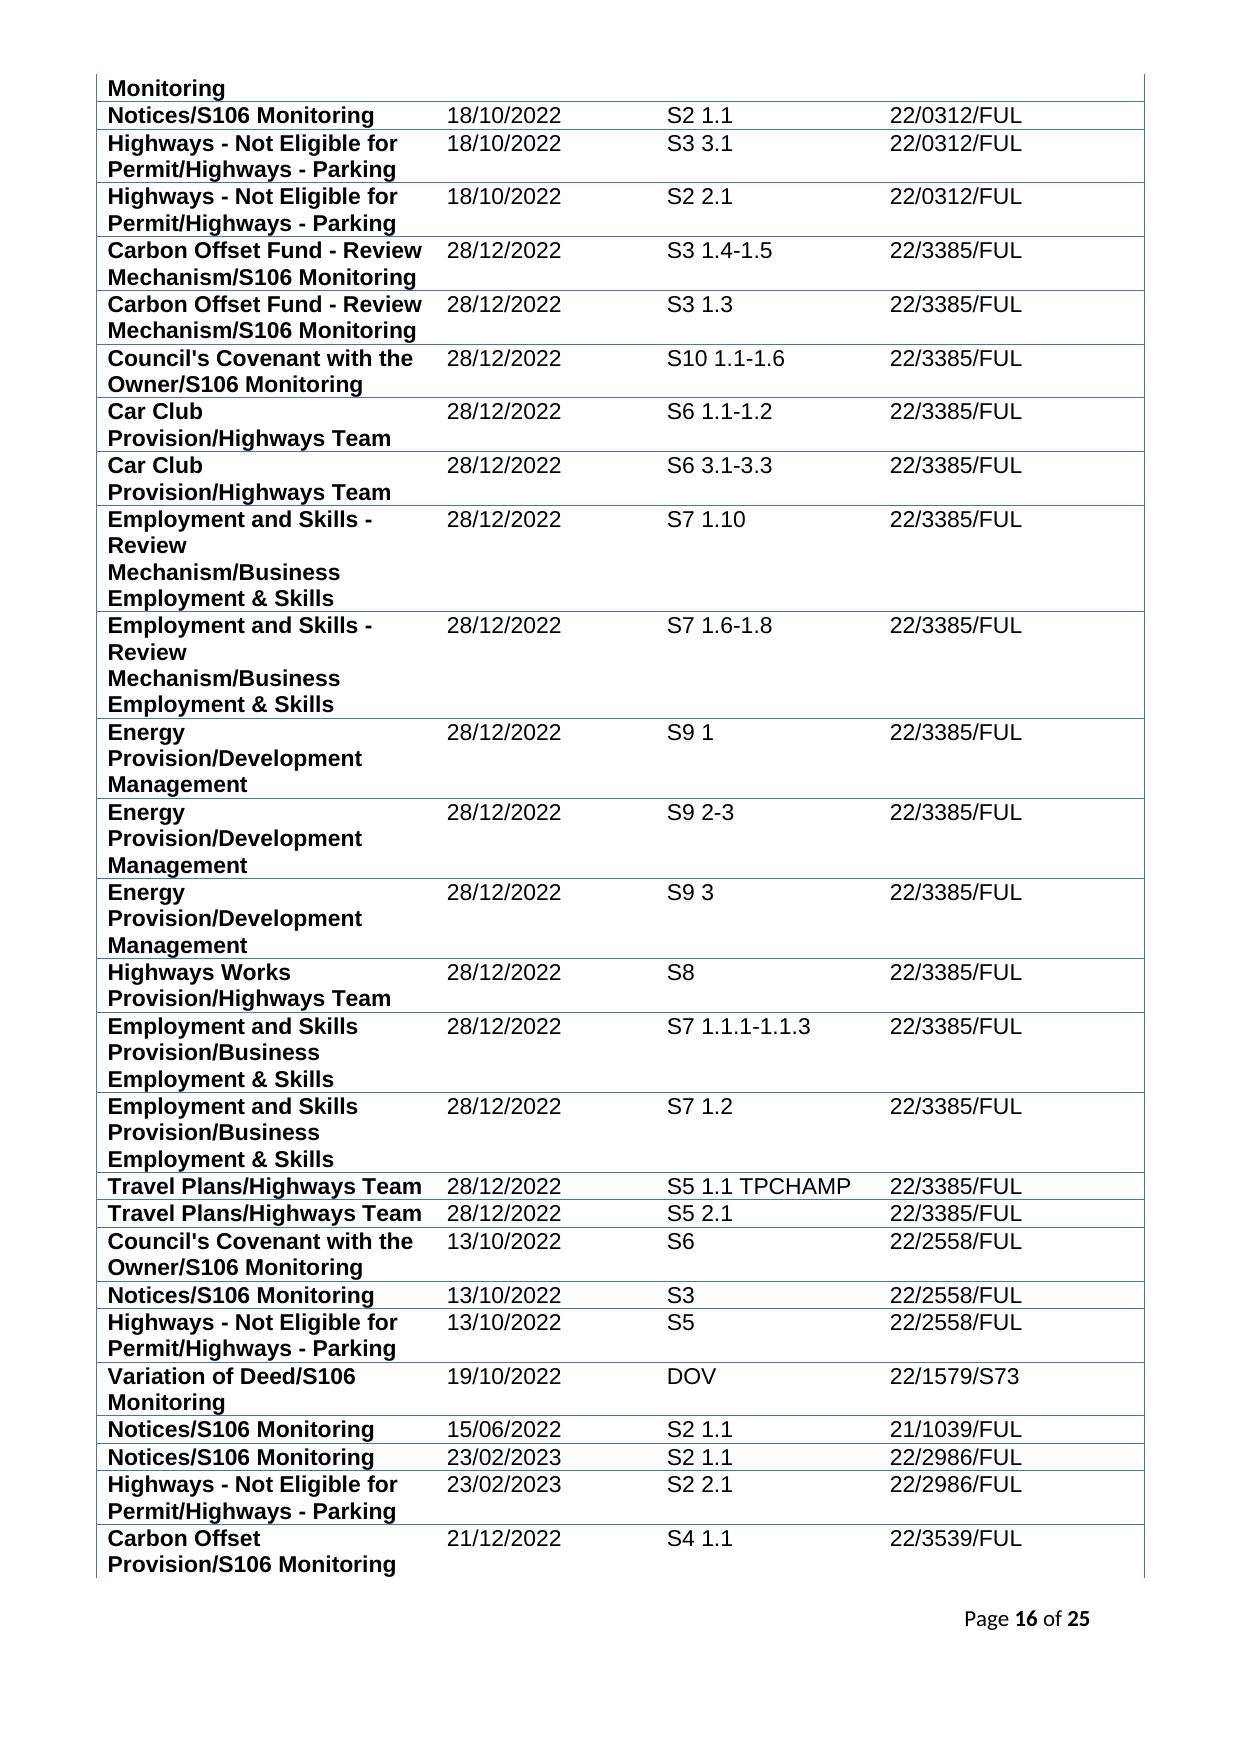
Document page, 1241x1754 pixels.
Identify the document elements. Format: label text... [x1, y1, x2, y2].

table_cell S3 1.3 [655, 291, 878, 343]
table_cell 22/3385/FUL [878, 237, 1144, 290]
table_cell 28/12/2022 [435, 799, 655, 878]
table_cell 18/10/2022 [435, 183, 655, 236]
table_cell 19/10/2022 [435, 1363, 655, 1415]
table_cell Travel Plans/Highways Team [97, 1173, 435, 1199]
table_cell Highways - Not Eligible for Permit/Highways - Parking [97, 1309, 435, 1362]
table_cell 22/2558/FUL [878, 1309, 1144, 1362]
table_cell S5 2.1 [655, 1200, 878, 1227]
table_cell 22/2986/FUL [878, 1444, 1144, 1470]
table_cell 22/3385/FUL [878, 719, 1144, 798]
table_cell S5 1.1 TPCHAMP [655, 1173, 878, 1199]
table_cell 13/10/2022 [435, 1282, 655, 1308]
table_cell Employment and Skills Provision/Business Employment & Skills [97, 1013, 435, 1092]
table_cell S4 1.1 [655, 1525, 878, 1578]
table_cell Travel Plans/Highways Team [97, 1200, 435, 1227]
table_cell 28/12/2022 [435, 237, 655, 290]
table_cell 28/12/2022 [435, 1173, 655, 1199]
table_cell S7 1.10 [655, 506, 878, 611]
table_cell S7 1.2 [655, 1093, 878, 1172]
table_cell 28/12/2022 [435, 452, 655, 505]
table_cell 22/3385/FUL [878, 506, 1144, 611]
table_cell 28/12/2022 [435, 719, 655, 798]
table_cell 23/02/2023 [435, 1444, 655, 1470]
table_cell 22/0312/FUL [878, 102, 1144, 128]
table_cell 22/3385/FUL [878, 1200, 1144, 1227]
table_cell S3 3.1 [655, 130, 878, 182]
table_cell 22/0312/FUL [878, 183, 1144, 236]
table_cell 22/3385/FUL [878, 398, 1144, 451]
table_cell S9 1 [655, 719, 878, 798]
table_cell 13/10/2022 [435, 1228, 655, 1281]
table_cell Monitoring [97, 74, 435, 101]
table_cell 28/12/2022 [435, 879, 655, 958]
table_cell S2 1.1 [655, 1416, 878, 1443]
table_cell S2 1.1 [655, 1444, 878, 1470]
table_cell 18/10/2022 [435, 102, 655, 128]
table_cell S6 [655, 1228, 878, 1281]
table_cell Highways - Not Eligible for Permit/Highways - Parking [97, 130, 435, 182]
table_cell Notices/S106 Monitoring [97, 1444, 435, 1470]
table_cell 22/3385/FUL [878, 452, 1144, 505]
table_cell 23/02/2023 [435, 1471, 655, 1524]
table_cell 22/2986/FUL [878, 1471, 1144, 1524]
table_cell Notices/S106 Monitoring [97, 1416, 435, 1443]
table_cell 22/3385/FUL [878, 1093, 1144, 1172]
table_cell S6 3.1-3.3 [655, 452, 878, 505]
table_cell Highways - Not Eligible for Permit/Highways - Parking [97, 183, 435, 236]
table_cell S5 [655, 1309, 878, 1362]
table_cell 28/12/2022 [435, 291, 655, 343]
table_cell 28/12/2022 [435, 398, 655, 451]
table_cell Notices/S106 Monitoring [97, 1282, 435, 1308]
table_cell 22/1579/S73 [878, 1363, 1144, 1415]
table_cell S9 2-3 [655, 799, 878, 878]
table_cell DOV [655, 1363, 878, 1415]
table_cell 21/12/2022 [435, 1525, 655, 1578]
table_cell Employment and Skills - Review Mechanism/Business Employment & Skills [97, 506, 435, 611]
table_cell 22/3385/FUL [878, 1013, 1144, 1092]
table_cell 22/3385/FUL [878, 345, 1144, 397]
table_cell S8 [655, 959, 878, 1012]
table_cell Variation of Deed/S106 Monitoring [97, 1363, 435, 1415]
table_cell Highways - Not Eligible for Permit/Highways - Parking [97, 1471, 435, 1524]
table_cell S3 1.4-1.5 [655, 237, 878, 290]
table_cell Highways Works Provision/Highways Team [97, 959, 435, 1012]
table_cell S2 2.1 [655, 1471, 878, 1524]
table_cell 22/3385/FUL [878, 799, 1144, 878]
table_cell 22/3539/FUL [878, 1525, 1144, 1578]
table_cell Council's Covenant with the Owner/S106 Monitoring [97, 1228, 435, 1281]
table_cell 22/3385/FUL [878, 1173, 1144, 1199]
table_cell 28/12/2022 [435, 1200, 655, 1227]
table_cell S2 1.1 [655, 102, 878, 128]
table_cell 13/10/2022 [435, 1309, 655, 1362]
table_cell 21/1039/FUL [878, 1416, 1144, 1443]
table_cell Carbon Offset Provision/S106 Monitoring [97, 1525, 435, 1578]
table_cell 28/12/2022 [435, 1013, 655, 1092]
table_cell 18/10/2022 [435, 130, 655, 182]
table_cell 28/12/2022 [435, 1093, 655, 1172]
table_cell 22/3385/FUL [878, 959, 1144, 1012]
table_cell 28/12/2022 [435, 959, 655, 1012]
table_cell [435, 74, 655, 101]
table_cell 22/0312/FUL [878, 130, 1144, 182]
table_cell Energy Provision/Development Management [97, 799, 435, 878]
table_cell 22/2558/FUL [878, 1282, 1144, 1308]
table_cell 15/06/2022 [435, 1416, 655, 1443]
table_cell S7 1.1.1-1.1.3 [655, 1013, 878, 1092]
table_cell 22/3385/FUL [878, 291, 1144, 343]
table_cell Energy Provision/Development Management [97, 719, 435, 798]
table_cell 22/3385/FUL [878, 879, 1144, 958]
table_cell Employment and Skills - Review Mechanism/Business Employment & Skills [97, 612, 435, 718]
table_cell Carbon Offset Fund - Review Mechanism/S106 Monitoring [97, 291, 435, 343]
table_cell S2 2.1 [655, 183, 878, 236]
table_cell S6 1.1-1.2 [655, 398, 878, 451]
table_cell S3 [655, 1282, 878, 1308]
table_cell 28/12/2022 [435, 506, 655, 611]
table_cell 28/12/2022 [435, 345, 655, 397]
table_cell Car Club Provision/Highways Team [97, 452, 435, 505]
table_cell S9 3 [655, 879, 878, 958]
table_cell Employment and Skills Provision/Business Employment & Skills [97, 1093, 435, 1172]
table_cell S10 1.1-1.6 [655, 345, 878, 397]
table_cell S7 1.6-1.8 [655, 612, 878, 718]
table_cell 22/3385/FUL [878, 612, 1144, 718]
table_cell Carbon Offset Fund - Review Mechanism/S106 Monitoring [97, 237, 435, 290]
table_cell Council's Covenant with the Owner/S106 Monitoring [97, 345, 435, 397]
table_cell Notices/S106 Monitoring [97, 102, 435, 128]
table_cell Car Club Provision/Highways Team [97, 398, 435, 451]
table_cell 22/2558/FUL [878, 1228, 1144, 1281]
table_cell 28/12/2022 [435, 612, 655, 718]
table_cell [878, 74, 1144, 101]
table_cell [655, 74, 878, 101]
table_cell Energy Provision/Development Management [97, 879, 435, 958]
